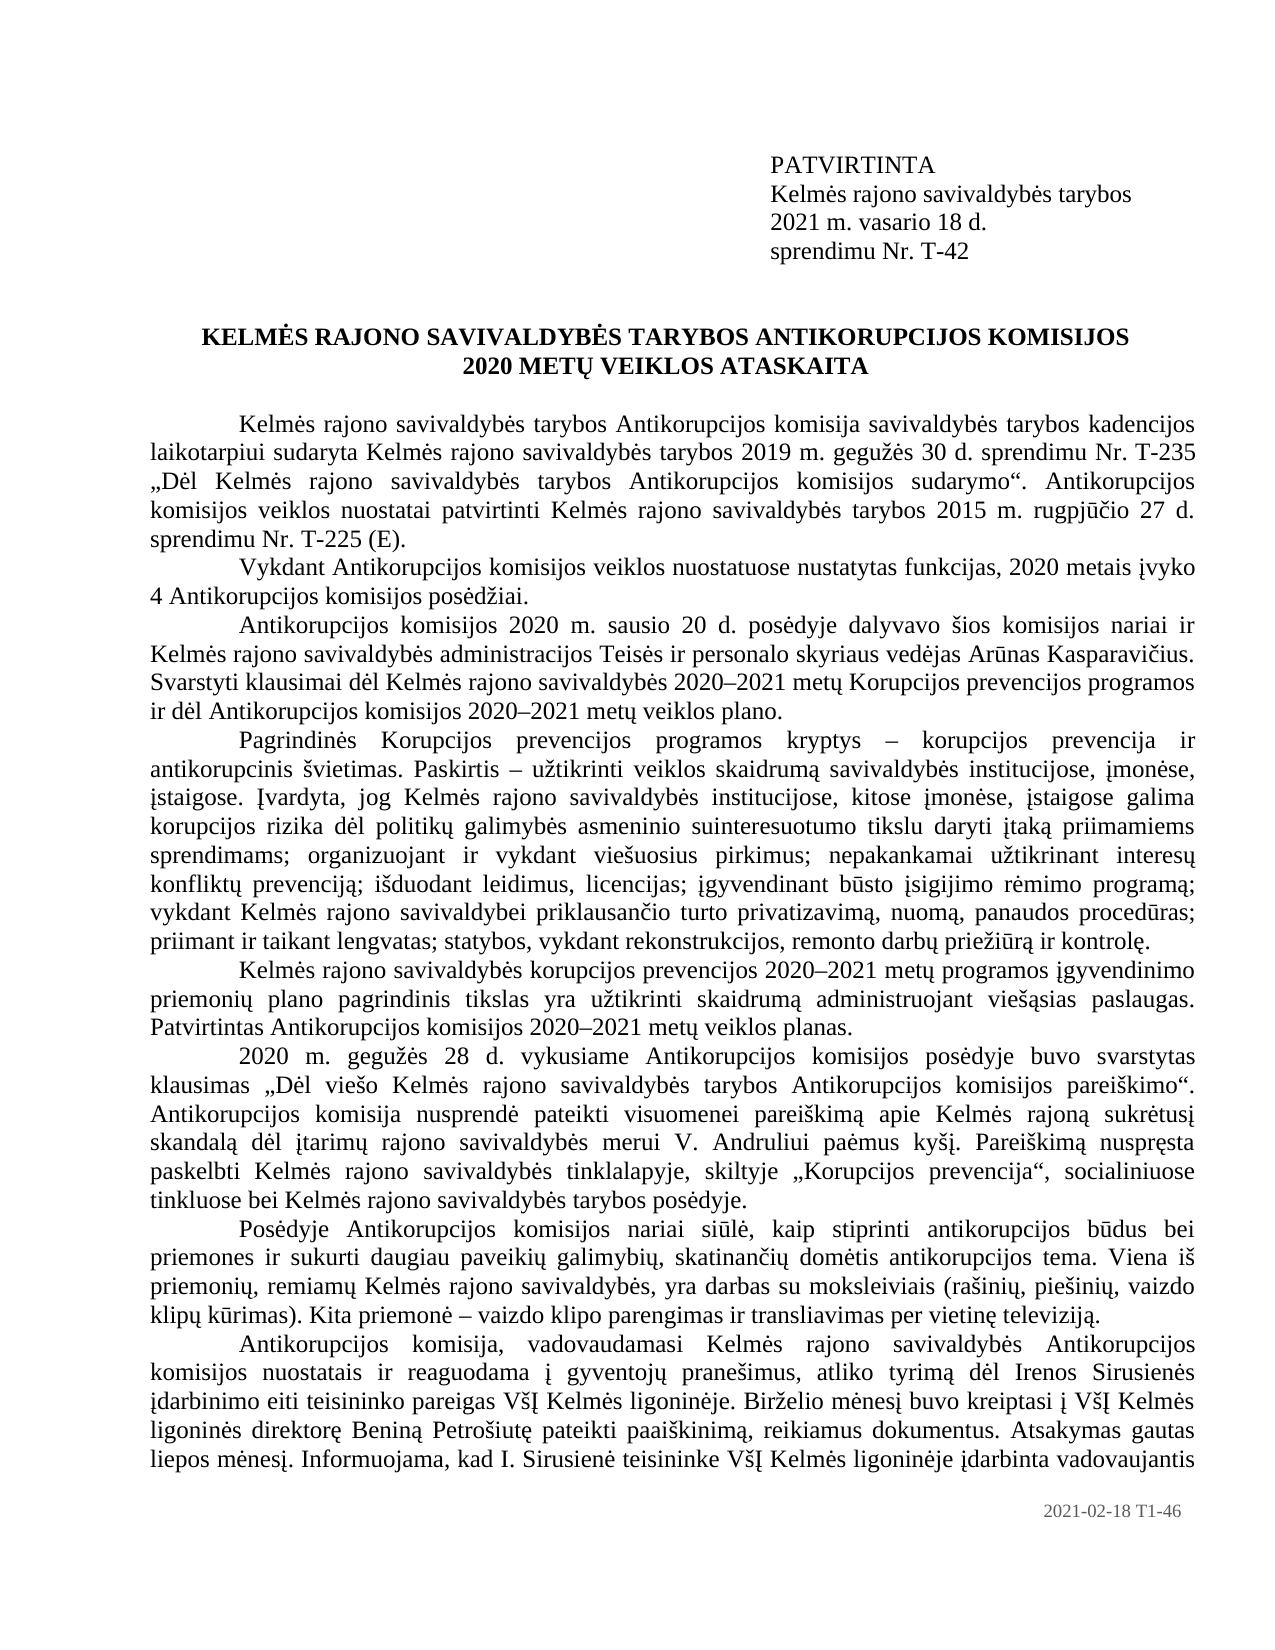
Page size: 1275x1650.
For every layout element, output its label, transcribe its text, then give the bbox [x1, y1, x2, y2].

text Vykdant Antikorupcijos komisijos veiklos nuostatuose nustatytas funkcijas, 2020 metais įvyko 4 Antikorupcijos komisijos posėdžiai. [150, 552, 1196, 610]
text Antikorupcijos komisija, vadovaudamasi Kelmės rajono savivaldybės Antikorupcijos komisijos nuostatais ir reaguodama į gyventojų pranešimus, atliko tyrimą dėl Irenos Sirusienės įdarbinimo eiti teisininko pareigas VšĮ Kelmės ligoninėje. Birželio mėnesį buvo kreiptasi į VšĮ Kelmės ligoninės direktorę Beniną Petrošiutę pateikti paaiškinimą, reikiamus dokumentus. Atsakymas gautas liepos mėnesį. Informuojama, kad I. Sirusienė teisininke VšĮ Kelmės ligoninėje įdarbinta vadovaujantis [150, 1329, 1196, 1472]
text Posėdyje Antikorupcijos komisijos nariai siūlė, kaip stiprinti antikorupcijos būdus bei priemones ir sukurti daugiau paveikių galimybių, skatinančių domėtis antikorupcijos tema. Viena iš priemonių, remiamų Kelmės rajono savivaldybės, yra darbas su moksleiviais (rašinių, piešinių, vaizdo klipų kūrimas). Kita priemonė – vaizdo klipo parengimas ir transliavimas per vietinę televiziją. [150, 1214, 1196, 1329]
text Pagrindinės Korupcijos prevencijos programos kryptys – korupcijos prevencija ir antikorupcinis švietimas. Paskirtis – užtikrinti veiklos skaidrumą savivaldybės institucijose, įmonėse, įstaigose. Įvardyta, jog Kelmės rajono savivaldybės institucijose, kitose įmonėse, įstaigose galima korupcijos rizika dėl politikų galimybės asmeninio suinteresuotumo tikslu daryti įtaką priimamiems sprendimams; organizuojant ir vykdant viešuosius pirkimus; nepakankamai užtikrinant interesų konfliktų prevenciją; išduodant leidimus, licencijas; įgyvendinant būsto įsigijimo rėmimo programą; vykdant Kelmės rajono savivaldybei priklausančio turto privatizavimą, nuomą, panaudos procedūras; priimant ir taikant lengvatas; statybos, vykdant rekonstrukcijos, remonto darbų priežiūrą ir kontrolę. [150, 725, 1196, 955]
text Kelmės rajono savivaldybės tarybos Antikorupcijos komisija savivaldybės tarybos kadencijos laikotarpiui sudaryta Kelmės rajono savivaldybės tarybos 2019 m. gegužės 30 d. sprendimu Nr. T-235 „Dėl Kelmės rajono savivaldybės tarybos Antikorupcijos komisijos sudarymo“. Antikorupcijos komisijos veiklos nuostatai patvirtinti Kelmės rajono savivaldybės tarybos 2015 m. rugpjūčio 27 d. sprendimu Nr. T-225 (E). [150, 409, 1196, 552]
text KELMĖS RAJONO SAVIVALDYBĖS TARYBOS ANTIKORUPCIJOS KOMISIJOS 2020 METŲ VEIKLOS ATASKAITA [150, 322, 1181, 380]
text PATVIRTINTA [770, 150, 1181, 179]
text Kelmės rajono savivaldybės tarybos [770, 179, 1181, 207]
text Kelmės rajono savivaldybės korupcijos prevencijos 2020–2021 metų programos įgyvendinimo priemonių plano pagrindinis tikslas yra užtikrinti skaidrumą administruojant viešąsias paslaugas. Patvirtintas Antikorupcijos komisijos 2020–2021 metų veiklos planas. [150, 955, 1196, 1041]
text sprendimu Nr. T-42 [770, 236, 1181, 265]
text Antikorupcijos komisijos 2020 m. sausio 20 d. posėdyje dalyvavo šios komisijos nariai ir Kelmės rajono savivaldybės administracijos Teisės ir personalo skyriaus vedėjas Arūnas Kasparavičius. Svarstyti klausimai dėl Kelmės rajono savivaldybės 2020–2021 metų Korupcijos prevencijos programos ir dėl Antikorupcijos komisijos 2020–2021 metų veiklos plano. [150, 610, 1196, 725]
text 2021 m. vasario 18 d. [770, 207, 1181, 236]
text 2020 m. gegužės 28 d. vykusiame Antikorupcijos komisijos posėdyje buvo svarstytas klausimas „Dėl viešo Kelmės rajono savivaldybės tarybos Antikorupcijos komisijos pareiškimo“. Antikorupcijos komisija nusprendė pateikti visuomenei pareiškimą apie Kelmės rajoną sukrėtusį skandalą dėl įtarimų rajono savivaldybės merui V. Andruliui paėmus kyšį. Pareiškimą nuspręsta paskelbti Kelmės rajono savivaldybės tinklalapyje, skiltyje „Korupcijos prevencija“, socialiniuose tinkluose bei Kelmės rajono savivaldybės tarybos posėdyje. [150, 1041, 1196, 1214]
